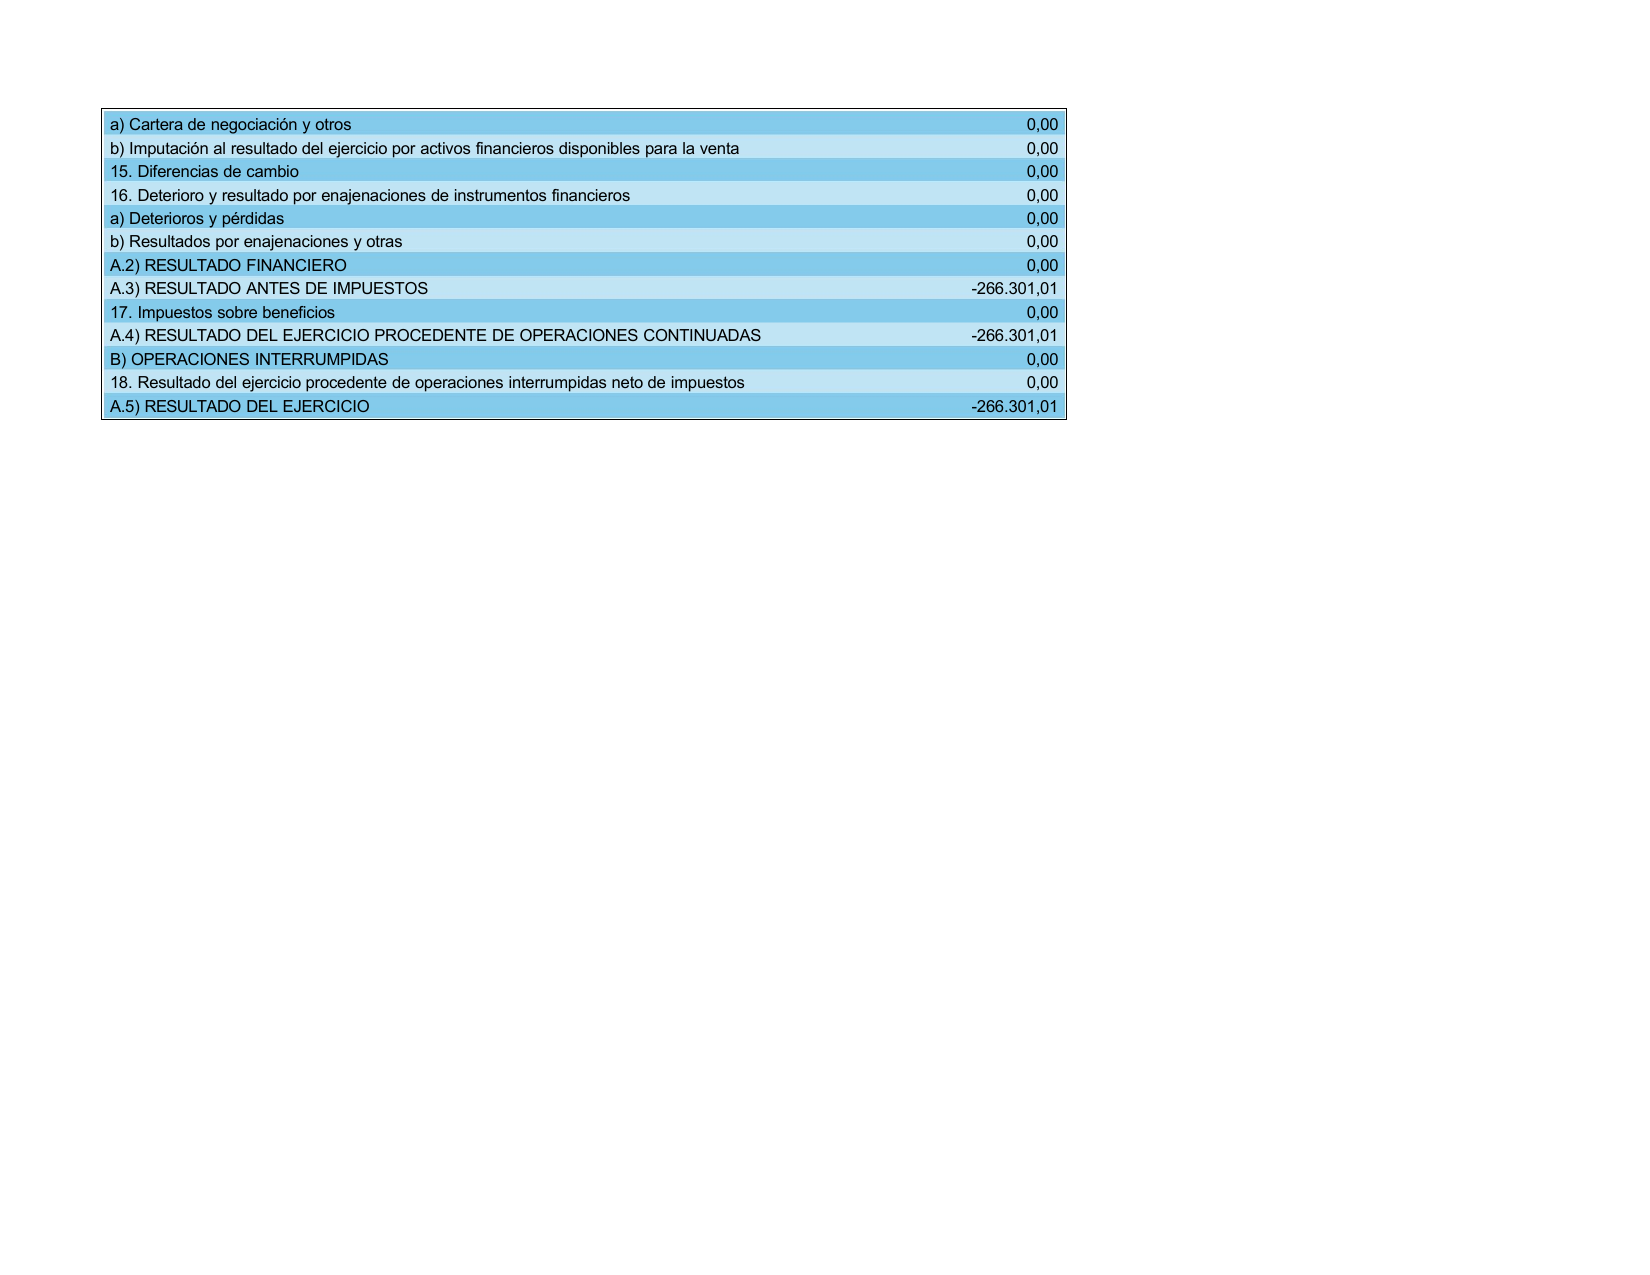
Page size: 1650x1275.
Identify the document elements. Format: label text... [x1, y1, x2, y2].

text -266.301,01 [971, 327, 1083, 345]
text 0,00 [1027, 210, 1083, 228]
text -266.301,01 [971, 280, 1083, 298]
text 0,00 [1027, 140, 1083, 158]
text b) Imputación al resultado del ejercicio por activos financieros disponibles para la venta [110, 140, 762, 158]
text 0,00 [1027, 351, 1083, 369]
text a) Deterioros y pérdidas [110, 210, 308, 228]
text 17. Impuestos sobre beneficios [110, 304, 359, 322]
text 0,00 [1027, 304, 1083, 322]
text 0,00 [1027, 233, 1083, 252]
text 16. Deterioro y resultado por enajenaciones de instrumentos financieros [110, 187, 653, 205]
text A.3) RESULTADO ANTES DE IMPUESTOS [110, 280, 450, 298]
text A.4) RESULTADO DEL EJERCICIO PROCEDENTE DE OPERACIONES CONTINUADAS [110, 327, 783, 345]
picture [102, 109, 1066, 419]
text 18. Resultado del ejercicio procedente de operaciones interrumpidas neto de impuestos [110, 374, 767, 392]
text a) Cartera de negociación y otros [110, 116, 375, 134]
text A.5) RESULTADO DEL EJERCICIO [110, 397, 392, 416]
text 0,00 [1027, 257, 1083, 275]
text b) Resultados por enajenaciones y otras [110, 233, 450, 252]
text 0,00 [1027, 116, 1083, 134]
text 15. Diferencias de cambio [110, 163, 322, 181]
text A.2) RESULTADO FINANCIERO [110, 257, 450, 275]
text -266.301,01 [971, 397, 1083, 416]
text B) OPERACIONES INTERRUMPIDAS [110, 351, 783, 369]
text 0,00 [1027, 374, 1083, 392]
text 0,00 [1027, 187, 1083, 205]
text 0,00 [1027, 163, 1083, 181]
